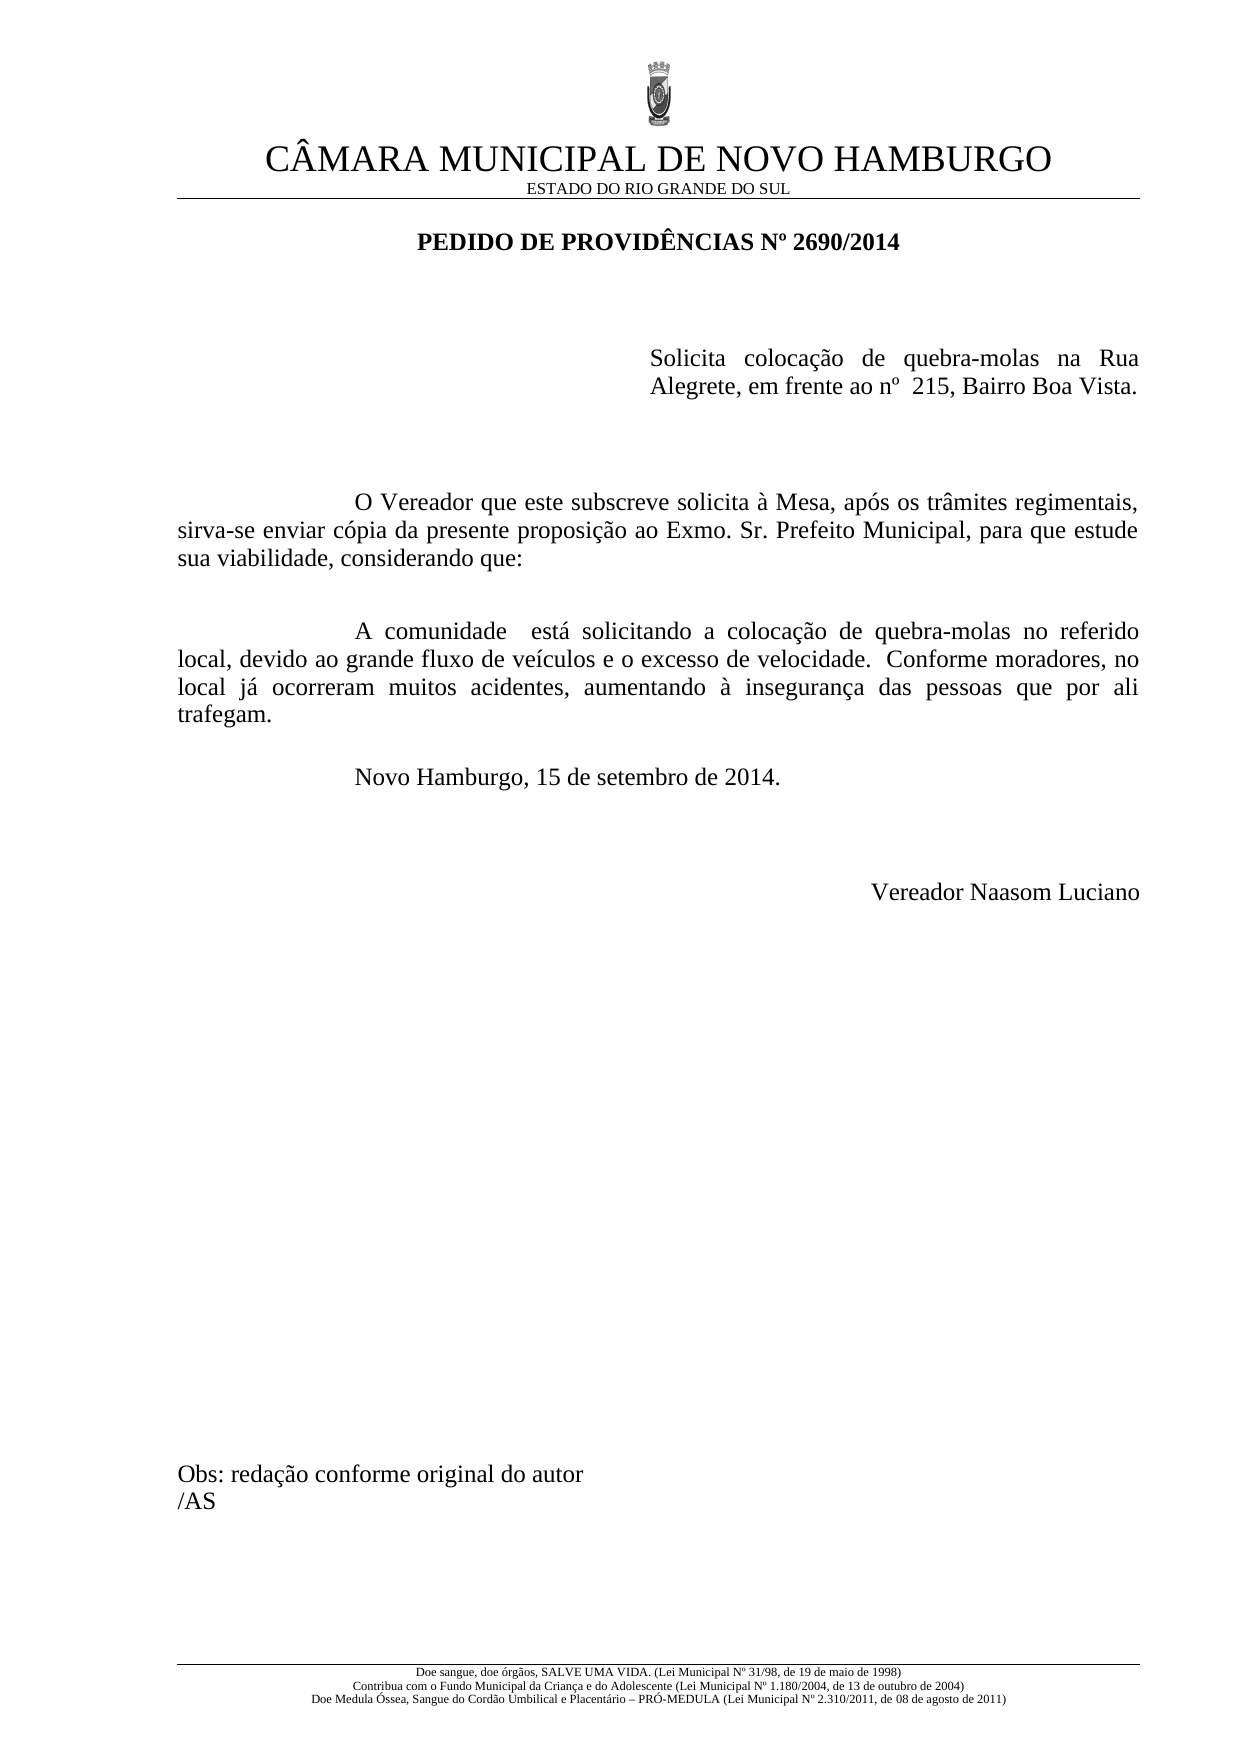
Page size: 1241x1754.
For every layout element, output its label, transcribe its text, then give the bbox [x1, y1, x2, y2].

text O Vereador que este subscreve solicita à Mesa, após os trâmites regimentais, sirva-se enviar cópia da presente proposição ao Exmo. Sr. Prefeito Municipal, para que estude sua viabilidade, considerando que: [177, 488, 1140, 572]
text PEDIDO DE PROVIDÊNCIAS Nº 2690/2014 [177, 228, 1140, 256]
text Solicita colocação de quebra-molas na Rua Alegrete, em frente ao nº 215, Bairro Boa Vista. [649, 344, 1140, 400]
text A comunidade está solicitando a colocação de quebra-molas no referido local, devido ao grande fluxo de veículos e o excesso de velocidade. Conforme moradores, no local já ocorreram muitos acidentes, aumentando à insegurança das pessoas que por ali trafegam. [177, 617, 1140, 728]
text Obs: redação conforme original do autor [177, 1460, 1140, 1487]
text Novo Hamburgo, 15 de setembro de 2014. [177, 763, 1140, 791]
text Vereador Naasom Luciano [768, 878, 1140, 906]
text /AS [177, 1487, 1140, 1515]
